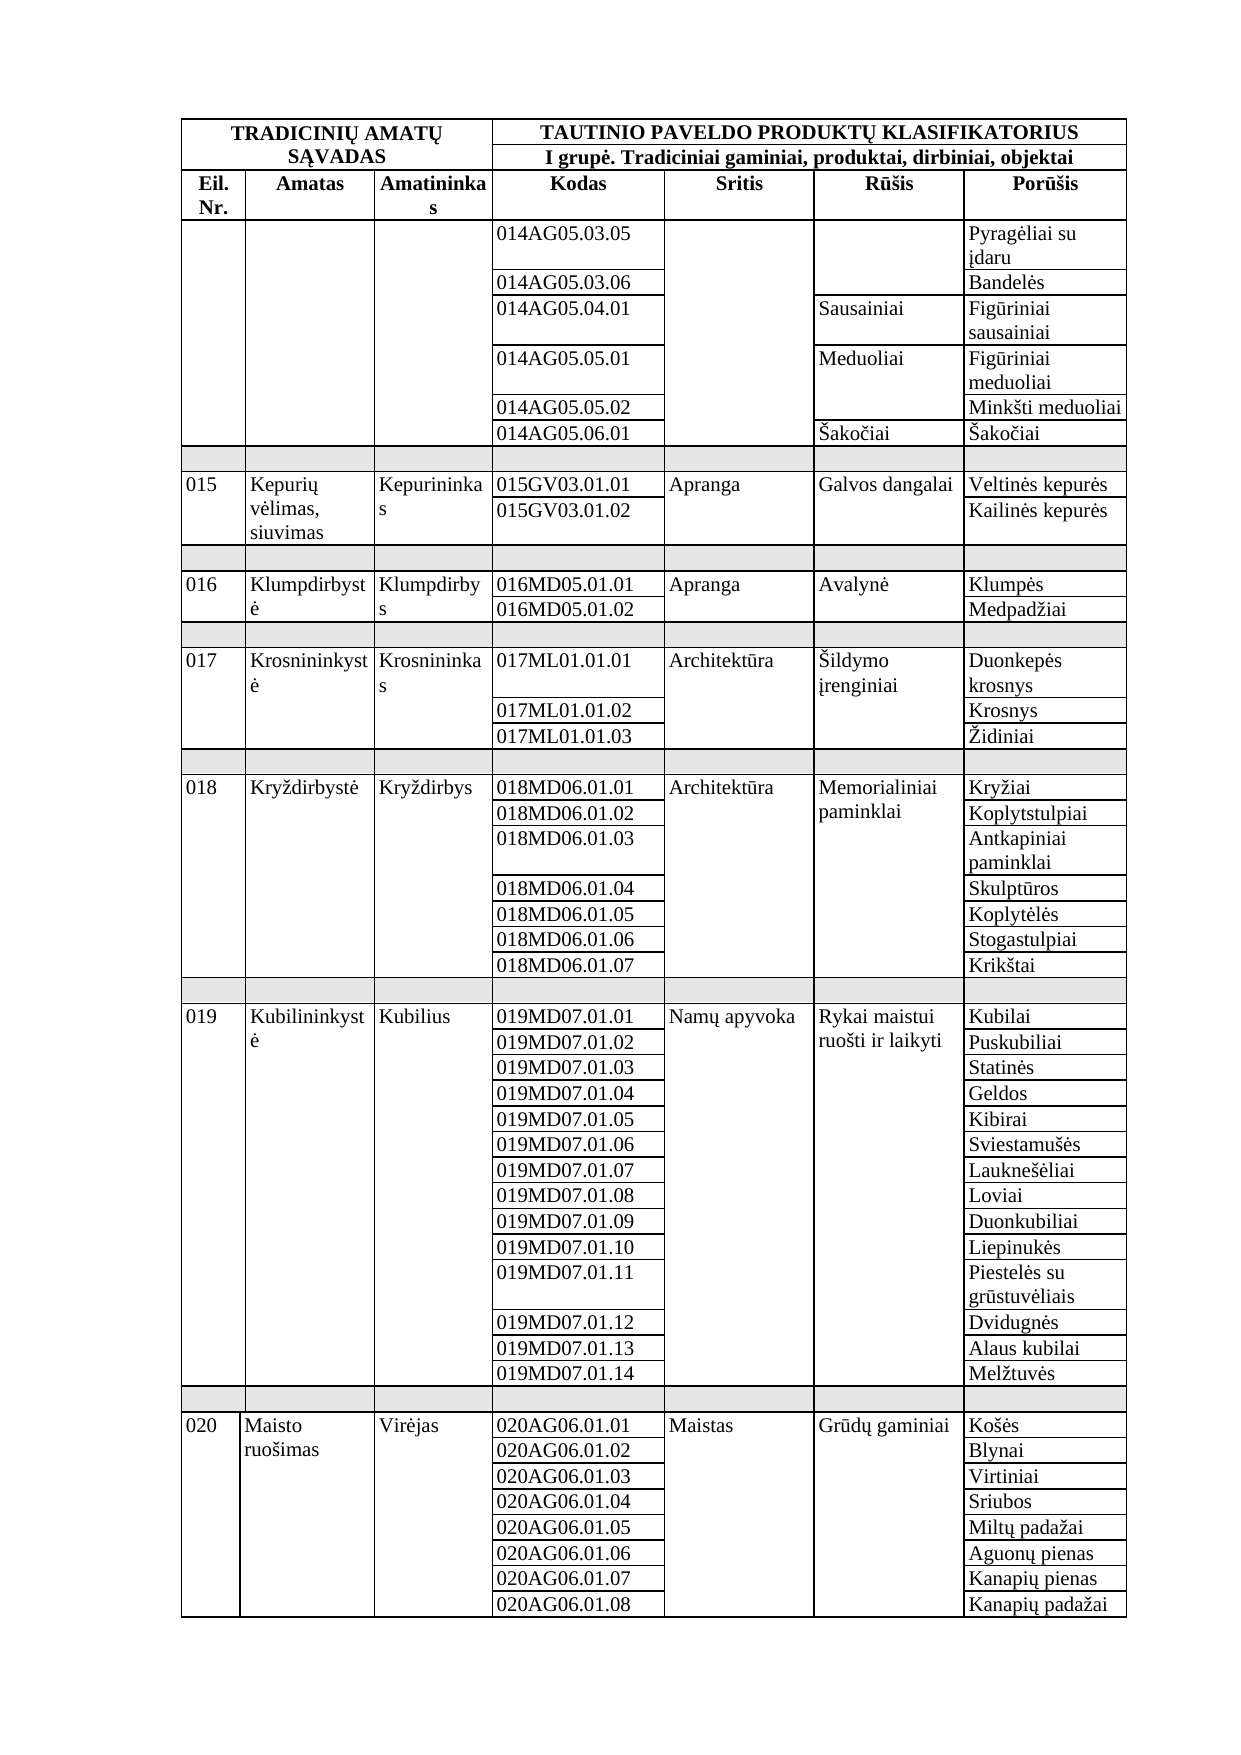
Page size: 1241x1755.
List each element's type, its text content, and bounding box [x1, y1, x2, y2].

table_cell Maisto ruošimas [241, 1413, 374, 1616]
table_cell I grupė. Tradiciniai gaminiai, produktai, dirbiniai, objektai [493, 145, 1126, 169]
table_cell Kubilai [965, 1004, 1126, 1028]
table_cell 020AG06.01.02 [493, 1438, 664, 1462]
table_cell [493, 750, 664, 773]
table_cell 018MD06.01.05 [493, 902, 664, 926]
table_cell 014AG05.03.06 [493, 270, 664, 294]
table_cell [375, 623, 492, 647]
table_cell [965, 623, 1126, 647]
table_cell [493, 1387, 664, 1411]
table_cell Dvidugnės [965, 1310, 1126, 1334]
table_cell Krosnininkas [375, 648, 492, 748]
table_cell Duonkubiliai [965, 1209, 1126, 1233]
table_cell [665, 1387, 813, 1411]
table_cell Židiniai [965, 724, 1126, 748]
table_cell [246, 978, 374, 1002]
table_cell 016MD05.01.02 [493, 597, 664, 621]
table_cell Avalynė [815, 572, 963, 621]
table_cell Kodas [493, 171, 664, 219]
table_cell Stogastulpiai [965, 927, 1126, 951]
table_cell 019MD07.01.06 [493, 1132, 664, 1156]
table_cell Košės [965, 1413, 1126, 1437]
table_cell [246, 546, 374, 570]
table_cell [815, 546, 963, 570]
table_cell 016MD05.01.01 [493, 572, 664, 596]
table_cell Figūriniai sausainiai [965, 296, 1126, 344]
table_cell Apranga [665, 572, 813, 621]
table_cell Klumpdirbys [375, 572, 492, 621]
table_cell Kryždirbystė [246, 775, 374, 977]
table_cell 019MD07.01.07 [493, 1158, 664, 1182]
table_cell Kanapių pienas [965, 1566, 1126, 1590]
table_cell 014AG05.05.01 [493, 346, 664, 394]
table_cell Bandelės [965, 270, 1126, 294]
table_cell 015 [182, 472, 245, 544]
table_cell 019MD07.01.14 [493, 1361, 664, 1385]
table_cell 019MD07.01.10 [493, 1235, 664, 1259]
table_cell Šildymo įrenginiai [815, 648, 963, 748]
table_cell [965, 447, 1126, 471]
table_cell [815, 623, 963, 647]
table_cell 014AG05.05.02 [493, 395, 664, 419]
table_cell 019MD07.01.12 [493, 1310, 664, 1334]
table_cell Lauknešėliai [965, 1158, 1126, 1182]
table_cell [493, 978, 664, 1002]
table_cell 019MD07.01.02 [493, 1030, 664, 1054]
table_cell 015GV03.01.01 [493, 472, 664, 496]
table_cell Sviestamušės [965, 1132, 1126, 1156]
table_cell Klumpės [965, 572, 1126, 596]
table_cell Rūšis [815, 171, 963, 219]
table_cell Krosnys [965, 698, 1126, 722]
table_cell Puskubiliai [965, 1030, 1126, 1054]
table_cell 014AG05.03.05 [493, 221, 664, 269]
table_cell Klumpdirbystė [246, 572, 374, 621]
table_cell [815, 750, 963, 773]
table_cell 020AG06.01.03 [493, 1464, 664, 1488]
table_cell [665, 750, 813, 773]
table_cell 018MD06.01.04 [493, 876, 664, 900]
table_cell Šakočiai [965, 421, 1126, 445]
table_cell Medpadžiai [965, 597, 1126, 621]
table_cell Liepinukės [965, 1235, 1126, 1259]
table_cell Minkšti meduoliai [965, 395, 1126, 419]
table_cell Sausainiai [815, 296, 963, 344]
table_cell 017ML01.01.02 [493, 698, 664, 722]
table_cell [375, 546, 492, 570]
table_cell 016 [182, 572, 245, 621]
table_header TAUTINIO PAVELDO PRODUKTŲ KLASIFIKATORIUS [493, 120, 1126, 144]
table_cell [665, 447, 813, 471]
table_cell 017ML01.01.03 [493, 724, 664, 748]
table_cell [375, 447, 492, 471]
table_cell Galvos dangalai [815, 472, 963, 544]
table_cell [246, 221, 374, 445]
table_cell Kubilininkystė [246, 1004, 374, 1385]
table_cell Loviai [965, 1183, 1126, 1207]
table_cell 019MD07.01.13 [493, 1336, 664, 1360]
table_cell Koplytstulpiai [965, 801, 1126, 825]
table_cell [246, 447, 374, 471]
table_cell 018MD06.01.03 [493, 826, 664, 874]
table_cell Figūriniai meduoliai [965, 346, 1126, 394]
table_cell [665, 546, 813, 570]
table_cell Skulptūros [965, 876, 1126, 900]
table_cell 020 [182, 1413, 239, 1616]
table_cell [965, 546, 1126, 570]
table_cell Statinės [965, 1055, 1126, 1079]
table_cell Memorialiniai paminklai [815, 775, 963, 977]
table_cell 014AG05.06.01 [493, 421, 664, 445]
table_cell Kryžiai [965, 775, 1126, 799]
table_cell Virtiniai [965, 1464, 1126, 1488]
table_cell Geldos [965, 1081, 1126, 1105]
table_cell Piestelės su grūstuvėliais [965, 1260, 1126, 1308]
table_cell Apranga [665, 472, 813, 544]
table_cell Koplytėlės [965, 902, 1126, 926]
table_cell 020AG06.01.08 [493, 1592, 664, 1616]
table_cell 019MD07.01.11 [493, 1260, 664, 1308]
table_cell [182, 978, 245, 1002]
table_cell [965, 1387, 1126, 1411]
table_cell [493, 447, 664, 471]
table_cell 015GV03.01.02 [493, 498, 664, 544]
table_cell 018MD06.01.06 [493, 927, 664, 951]
table_cell 019MD07.01.03 [493, 1055, 664, 1079]
table_cell Eil. Nr. [182, 171, 245, 219]
table_cell [815, 978, 963, 1002]
table_cell [815, 1387, 963, 1411]
table_cell 019MD07.01.04 [493, 1081, 664, 1105]
table_header TRADICINIŲ AMATŲ SĄVADAS [182, 120, 492, 169]
table_cell 019MD07.01.05 [493, 1107, 664, 1131]
table_cell Kailinės kepurės [965, 498, 1126, 544]
table_cell 018MD06.01.07 [493, 953, 664, 977]
table_cell Kryždirbys [375, 775, 492, 977]
table_cell [375, 978, 492, 1002]
table_cell Kepurių vėlimas, siuvimas [246, 472, 374, 544]
table_cell 020AG06.01.06 [493, 1541, 664, 1565]
table_cell Sritis [665, 171, 813, 219]
table_cell Kepurininkas [375, 472, 492, 544]
table_cell Krosnininkystė [246, 648, 374, 748]
table_cell Amatininkas [375, 171, 492, 219]
table_cell 017ML01.01.01 [493, 648, 664, 697]
table_cell [246, 750, 374, 773]
table_cell 019MD07.01.01 [493, 1004, 664, 1028]
table_cell [665, 221, 813, 445]
table_cell [182, 623, 245, 647]
table_cell 020AG06.01.07 [493, 1566, 664, 1590]
table_cell 020AG06.01.05 [493, 1515, 664, 1539]
table_cell [815, 221, 963, 294]
table_cell Namų apyvoka [665, 1004, 813, 1385]
table_cell Architektūra [665, 648, 813, 748]
table_cell [965, 978, 1126, 1002]
table_cell 018MD06.01.01 [493, 775, 664, 799]
table_cell Blynai [965, 1438, 1126, 1462]
table_cell Architektūra [665, 775, 813, 977]
table_cell [182, 1387, 245, 1411]
table_cell Aguonų pienas [965, 1541, 1126, 1565]
table_cell Alaus kubilai [965, 1336, 1126, 1360]
table_cell Kubilius [375, 1004, 492, 1385]
table_cell [965, 750, 1126, 773]
table_cell Kanapių padažai [965, 1592, 1126, 1616]
table_cell [375, 750, 492, 773]
table_cell [375, 1387, 492, 1411]
table_cell 019MD07.01.08 [493, 1183, 664, 1207]
table_cell Veltinės kepurės [965, 472, 1126, 496]
table_cell 020AG06.01.04 [493, 1490, 664, 1513]
table_cell [815, 447, 963, 471]
table_cell Melžtuvės [965, 1361, 1126, 1385]
table_cell 019MD07.01.09 [493, 1209, 664, 1233]
table_cell [182, 221, 245, 445]
table_cell Šakočiai [815, 421, 963, 445]
table_cell Meduoliai [815, 346, 963, 419]
table_cell Duonkepės krosnys [965, 648, 1126, 697]
table_cell Porūšis [965, 171, 1126, 219]
table_cell Virėjas [375, 1413, 492, 1616]
table_cell [375, 221, 492, 445]
table_cell 017 [182, 648, 245, 748]
table_cell [246, 1387, 374, 1411]
table_cell [493, 546, 664, 570]
table_cell Antkapiniai paminklai [965, 826, 1126, 874]
table_cell Amatas [246, 171, 374, 219]
table_cell 018MD06.01.02 [493, 801, 664, 825]
table_cell Pyragėliai su įdaru [965, 221, 1126, 269]
table_cell Sriubos [965, 1490, 1126, 1513]
table_cell [182, 750, 245, 773]
table_cell 019 [182, 1004, 245, 1385]
table_cell [246, 623, 374, 647]
table_cell [182, 546, 245, 570]
table_cell Grūdų gaminiai [815, 1413, 963, 1616]
table_cell [665, 978, 813, 1002]
table_cell 018 [182, 775, 245, 977]
table_cell [182, 447, 245, 471]
table_cell [493, 623, 664, 647]
table_cell [665, 623, 813, 647]
table_cell Kibirai [965, 1107, 1126, 1131]
table_cell 014AG05.04.01 [493, 296, 664, 344]
table_cell Rykai maistui ruošti ir laikyti [815, 1004, 963, 1385]
table_cell Krikštai [965, 953, 1126, 977]
table_cell Maistas [665, 1413, 813, 1616]
table_cell Miltų padažai [965, 1515, 1126, 1539]
table_cell 020AG06.01.01 [493, 1413, 664, 1437]
